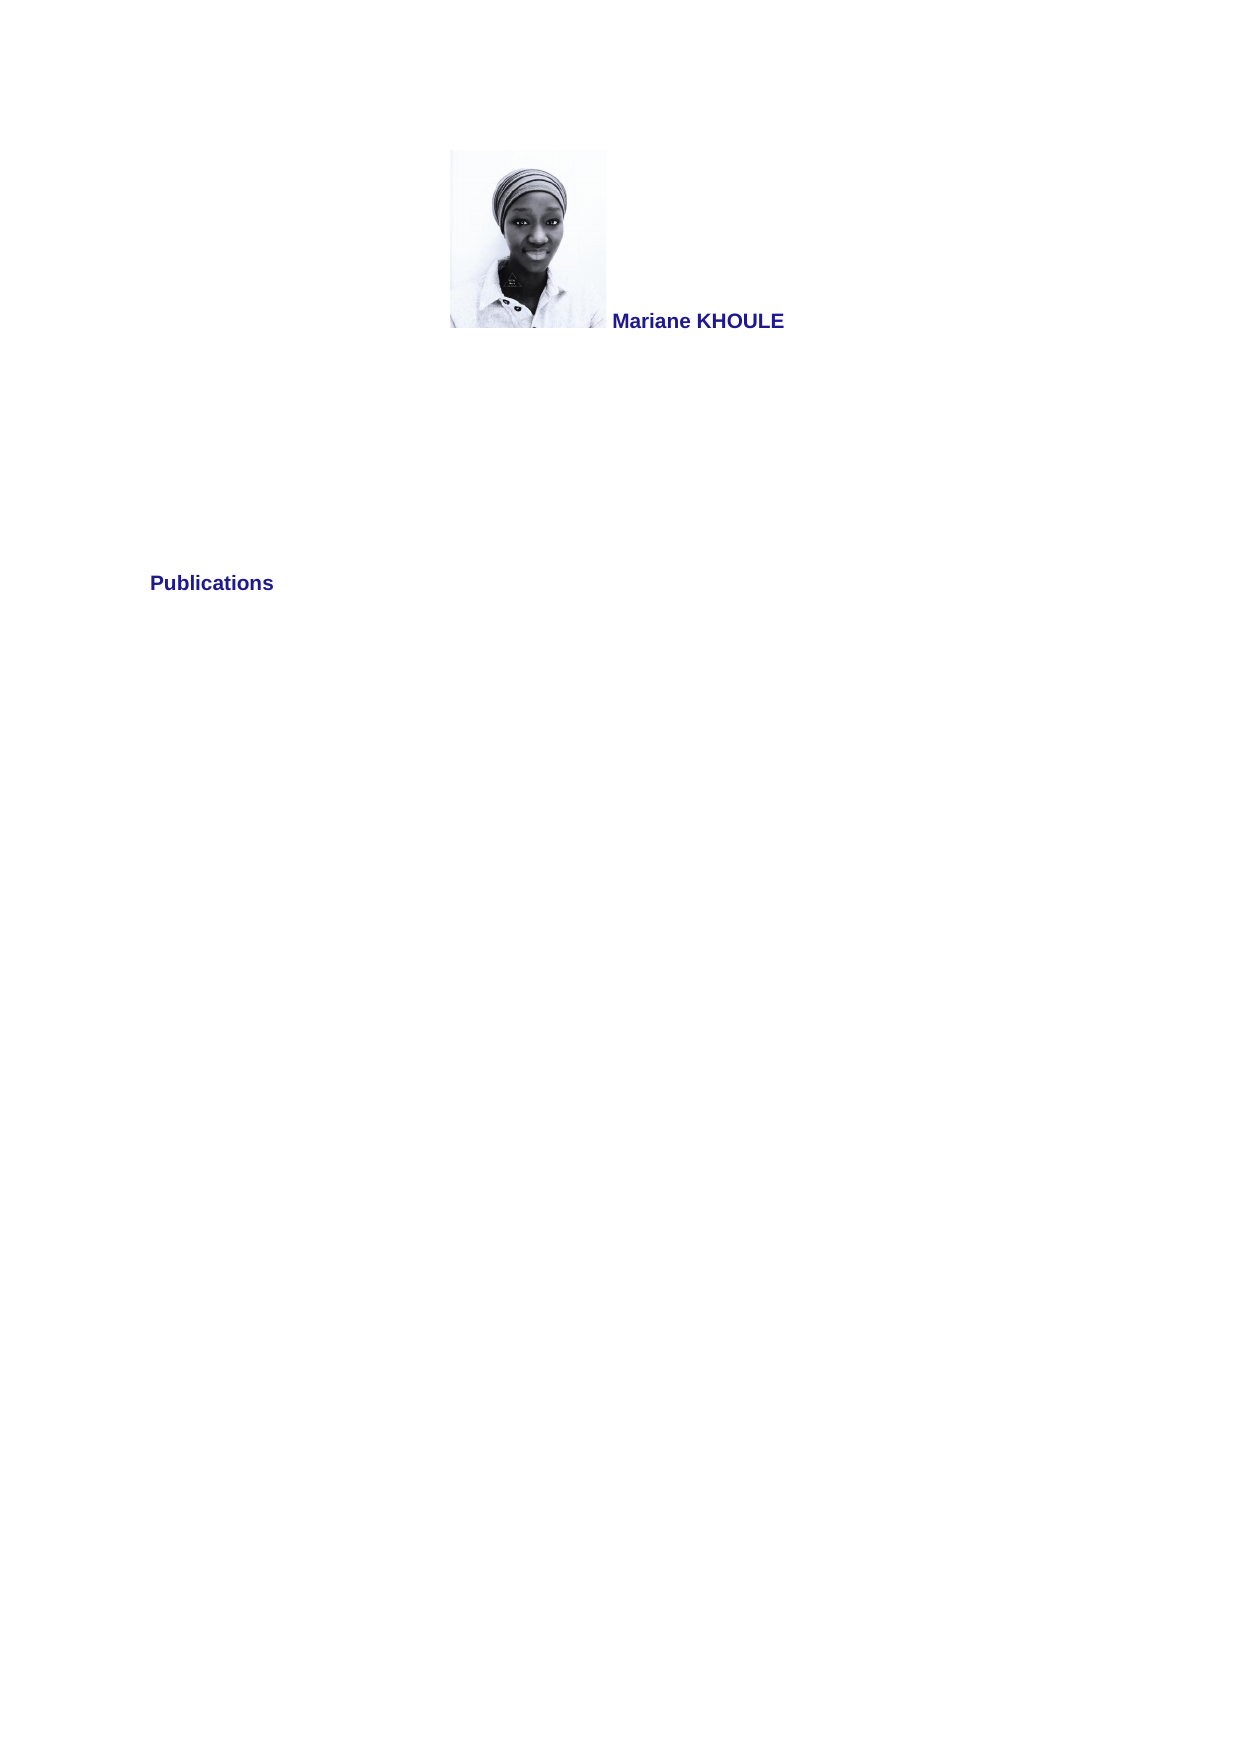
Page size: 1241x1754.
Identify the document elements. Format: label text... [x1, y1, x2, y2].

subtitle Publications [150, 571, 1090, 595]
subtitle Mariane KHOULE [150, 150, 1090, 332]
picture [450, 150, 607, 328]
